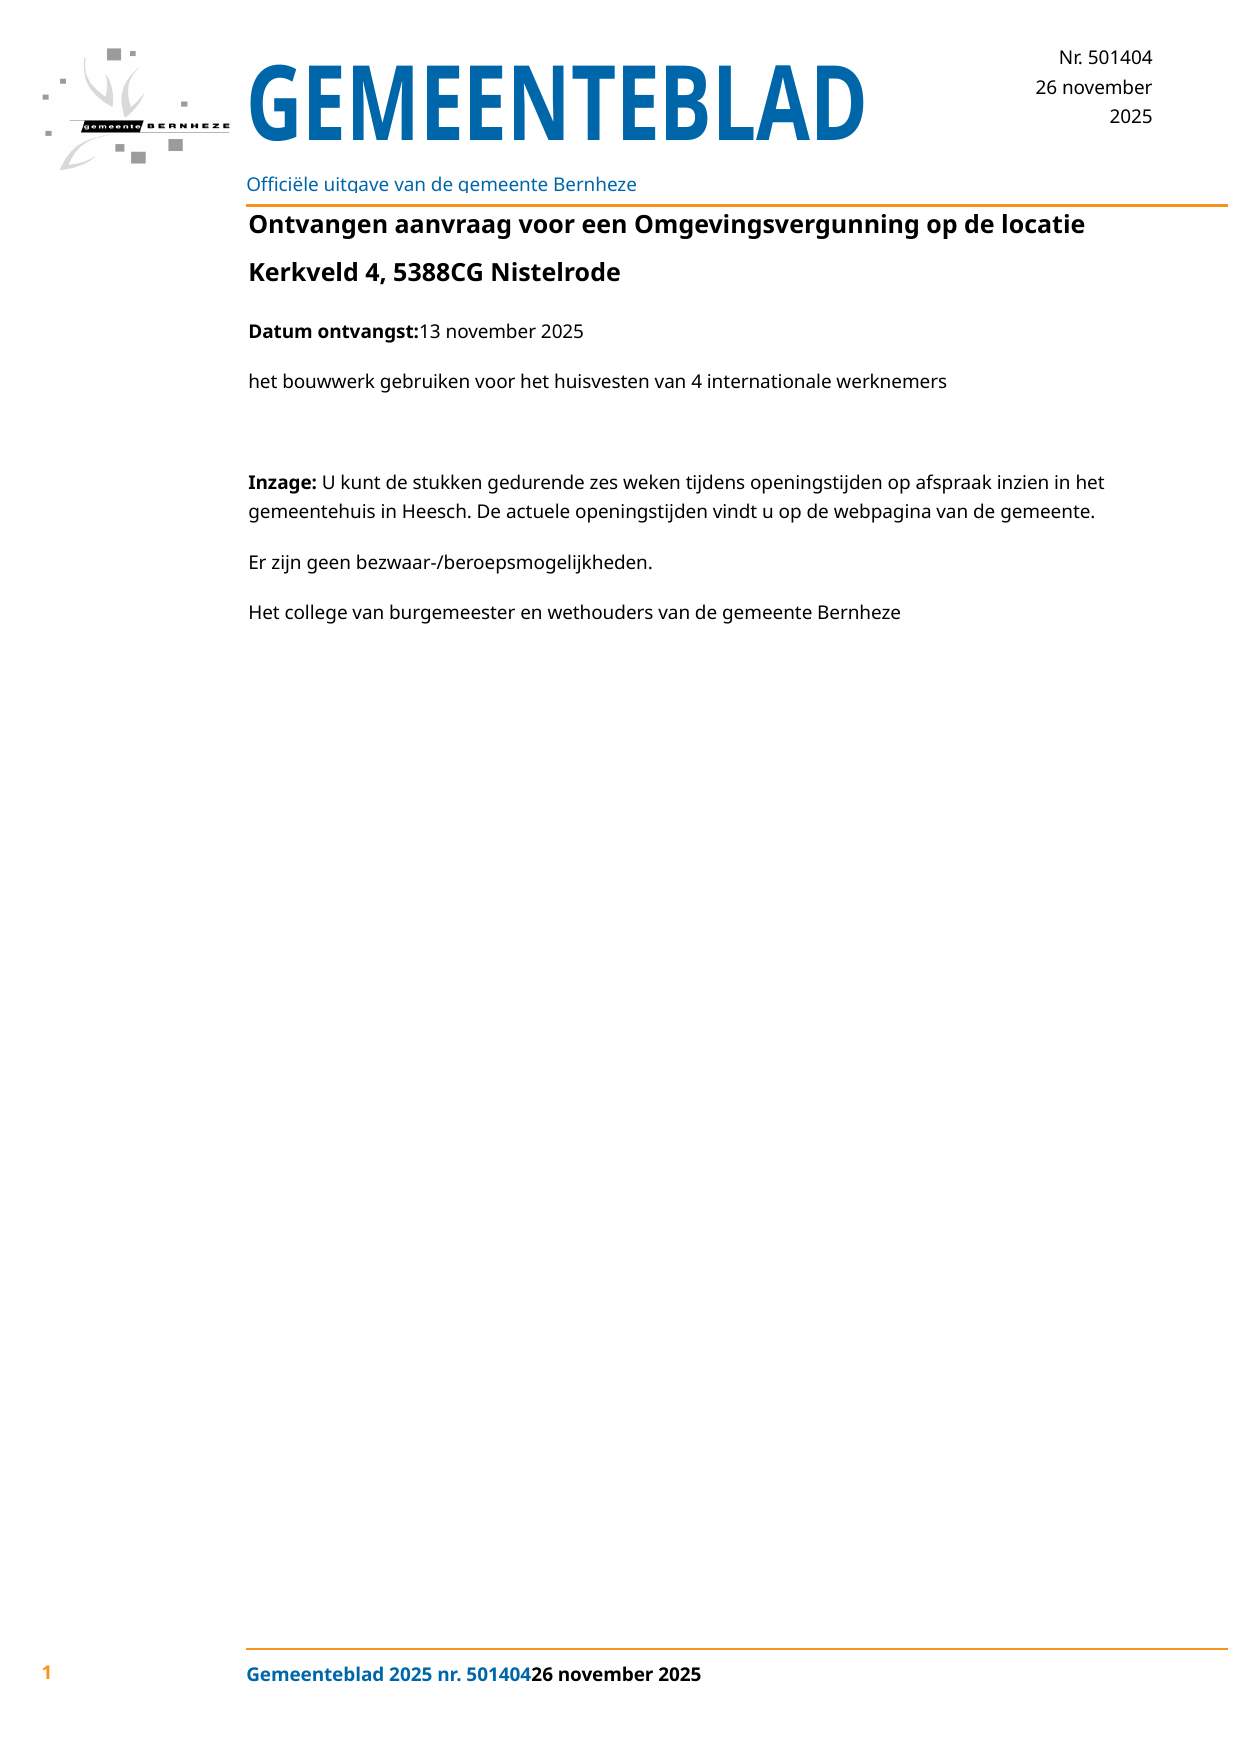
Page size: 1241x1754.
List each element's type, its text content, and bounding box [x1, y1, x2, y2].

text Datum ontvangst:13 november 2025 [248, 318, 1152, 344]
text Inzage: U kunt de stukken gedurende zes weken tijdens openingstijden op afspraak inzien in het gemeentehuis in Heesch. De actuele openingstijden vindt u op de webpagina van de gemeente. [248, 469, 1152, 524]
text Er zijn geen bezwaar-/beroepsmogelijkheden. [248, 549, 1152, 575]
text Het college van burgemeester en wethouders van de gemeente Bernheze [248, 599, 1152, 625]
text het bouwwerk gebruiken voor het huisvesten van 4 internationale werknemers [248, 368, 1152, 394]
text Ontvangen aanvraag voor een Omgevingsvergunning op de locatie Kerkveld 4, 5388CG Nistelrode [248, 207, 1152, 288]
picture [41, 47, 231, 172]
